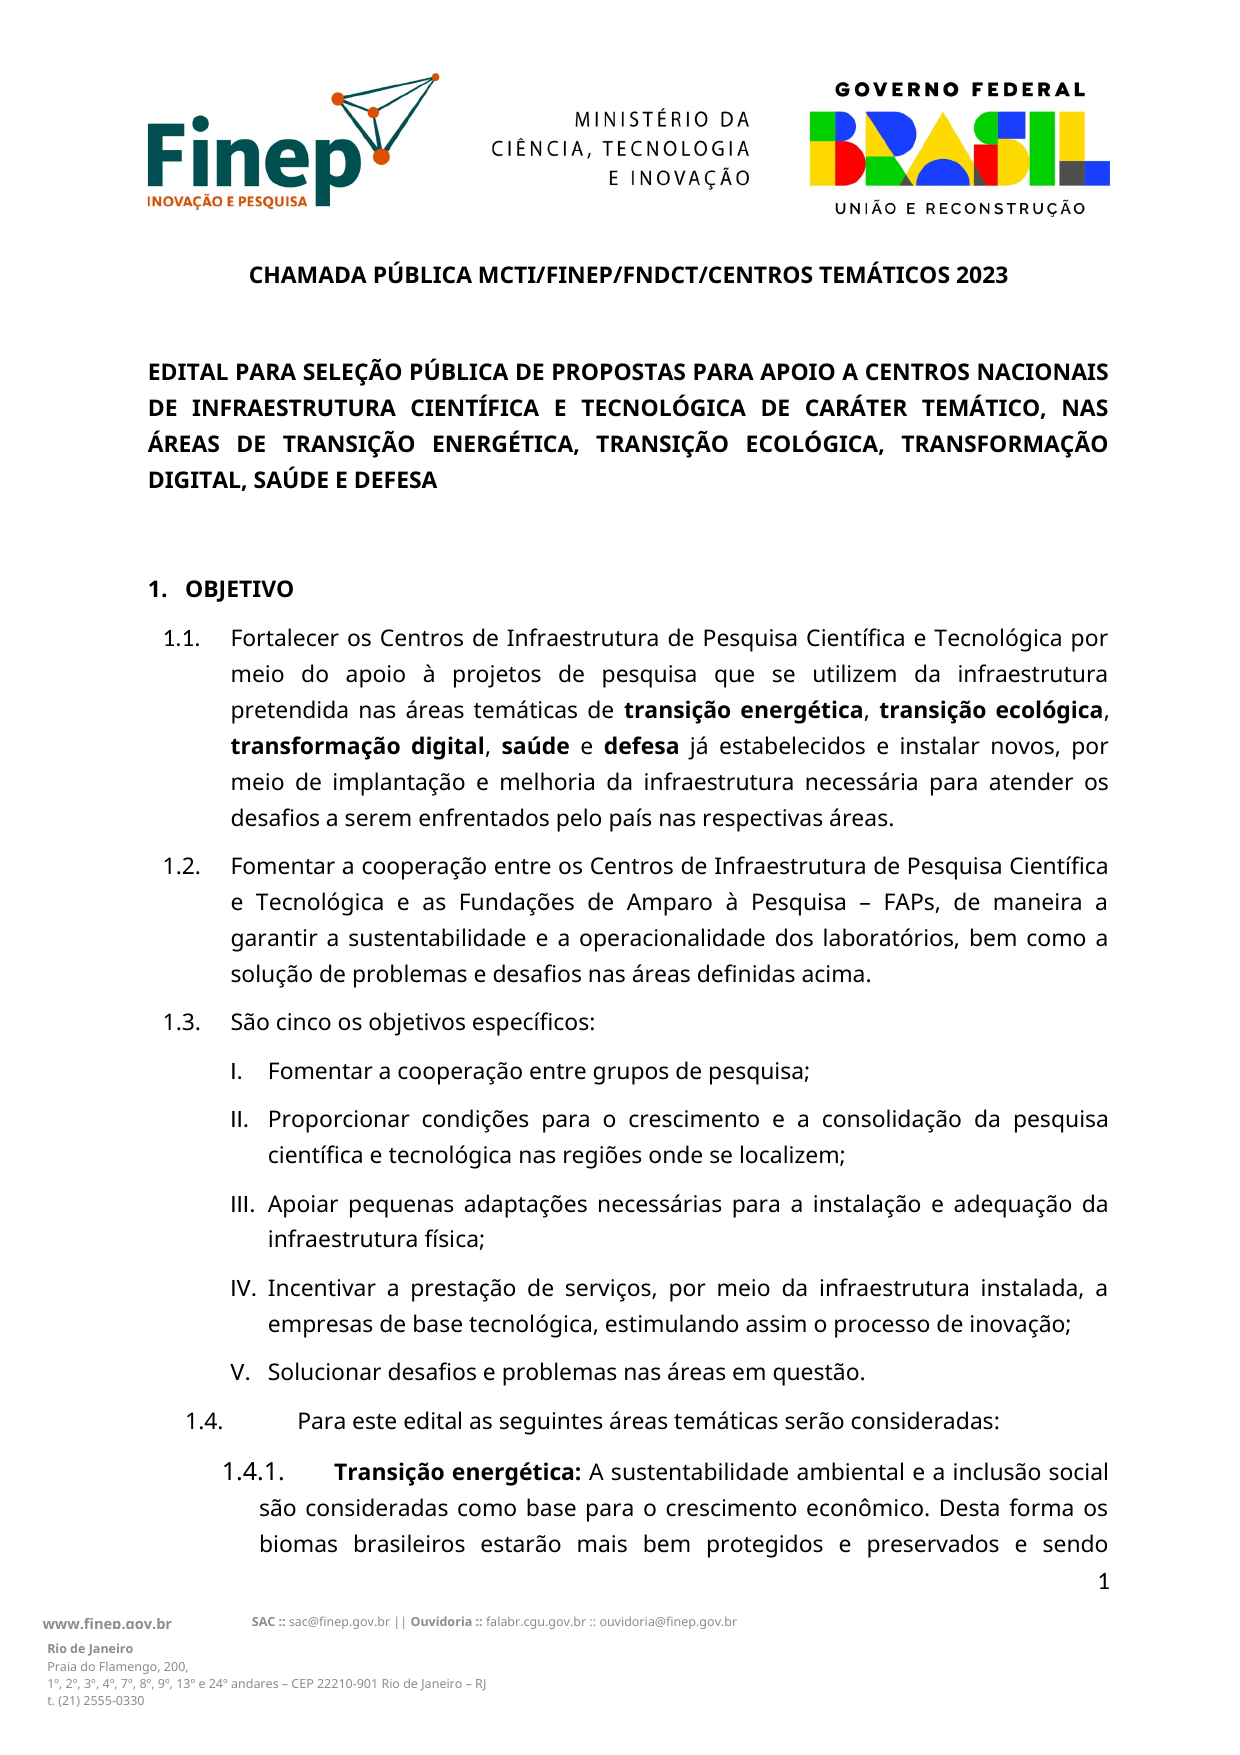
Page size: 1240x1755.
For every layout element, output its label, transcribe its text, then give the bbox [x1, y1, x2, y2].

list Transição energética: A sustentabilidade ambiental e a inclusão social são consideradas como base para o crescimento econômico. Desta forma os biomas brasileiros estarão mais bem protegidos e preservados e sendo [222, 1453, 1110, 1559]
list São cinco os objetivos específicos: [162, 1006, 1110, 1037]
list Incentivar a prestação de serviços, por meio da infraestrutura instalada, a empresas de base tecnológica, estimulando assim o processo de inovação; [230, 1272, 1110, 1339]
list Apoiar pequenas adaptações necessárias para a instalação e adequação da infraestrutura física; [230, 1187, 1110, 1255]
list Proporcionar condições para o crescimento e a consolidação da pesquisa científica e tecnológica nas regiões onde se localizem; [230, 1103, 1110, 1170]
text CHAMADA PÚBLICA MCTI/FINEP/FNDCT/CENTROS TEMÁTICOS 2023 [148, 259, 1110, 291]
text EDITAL PARA SELEÇÃO PÚBLICA DE PROPOSTAS PARA APOIO A CENTROS NACIONAIS DE INFRAESTRUTURA CIENTÍFICA E TECNOLÓGICA DE CARÁTER TEMÁTICO, NAS ÁREAS DE TRANSIÇÃO ENERGÉTICA, TRANSIÇÃO ECOLÓGICA, TRANSFORMAÇÃO DIGITAL, SAÚDE E DEFESA [148, 356, 1110, 495]
list Fomentar a cooperação entre os Centros de Infraestrutura de Pesquisa Científica e Tecnológica e as Fundações de Amparo à Pesquisa – FAPs, de maneira a garantir a sustentabilidade e a operacionalidade dos laboratórios, bem como a solução de problemas e desafios nas áreas definidas acima. [162, 850, 1110, 989]
list OBJETIVO [148, 573, 1110, 605]
list Para este edital as seguintes áreas temáticas serão consideradas: [185, 1405, 1110, 1436]
list Solucionar desafios e problemas nas áreas em questão. [230, 1356, 1110, 1387]
list Fomentar a cooperação entre grupos de pesquisa; [230, 1055, 1110, 1086]
list Fortalecer os Centros de Infraestrutura de Pesquisa Científica e Tecnológica por meio do apoio à projetos de pesquisa que se utilizem da infraestrutura pretendida nas áreas temáticas de transição energética, transição ecológica, transformação digital, saúde e defesa já estabelecidos e instalar novos, por meio de implantação e melhoria da infraestrutura necessária para atender os desafios a serem enfrentados pelo país nas respectivas áreas. [162, 622, 1110, 833]
